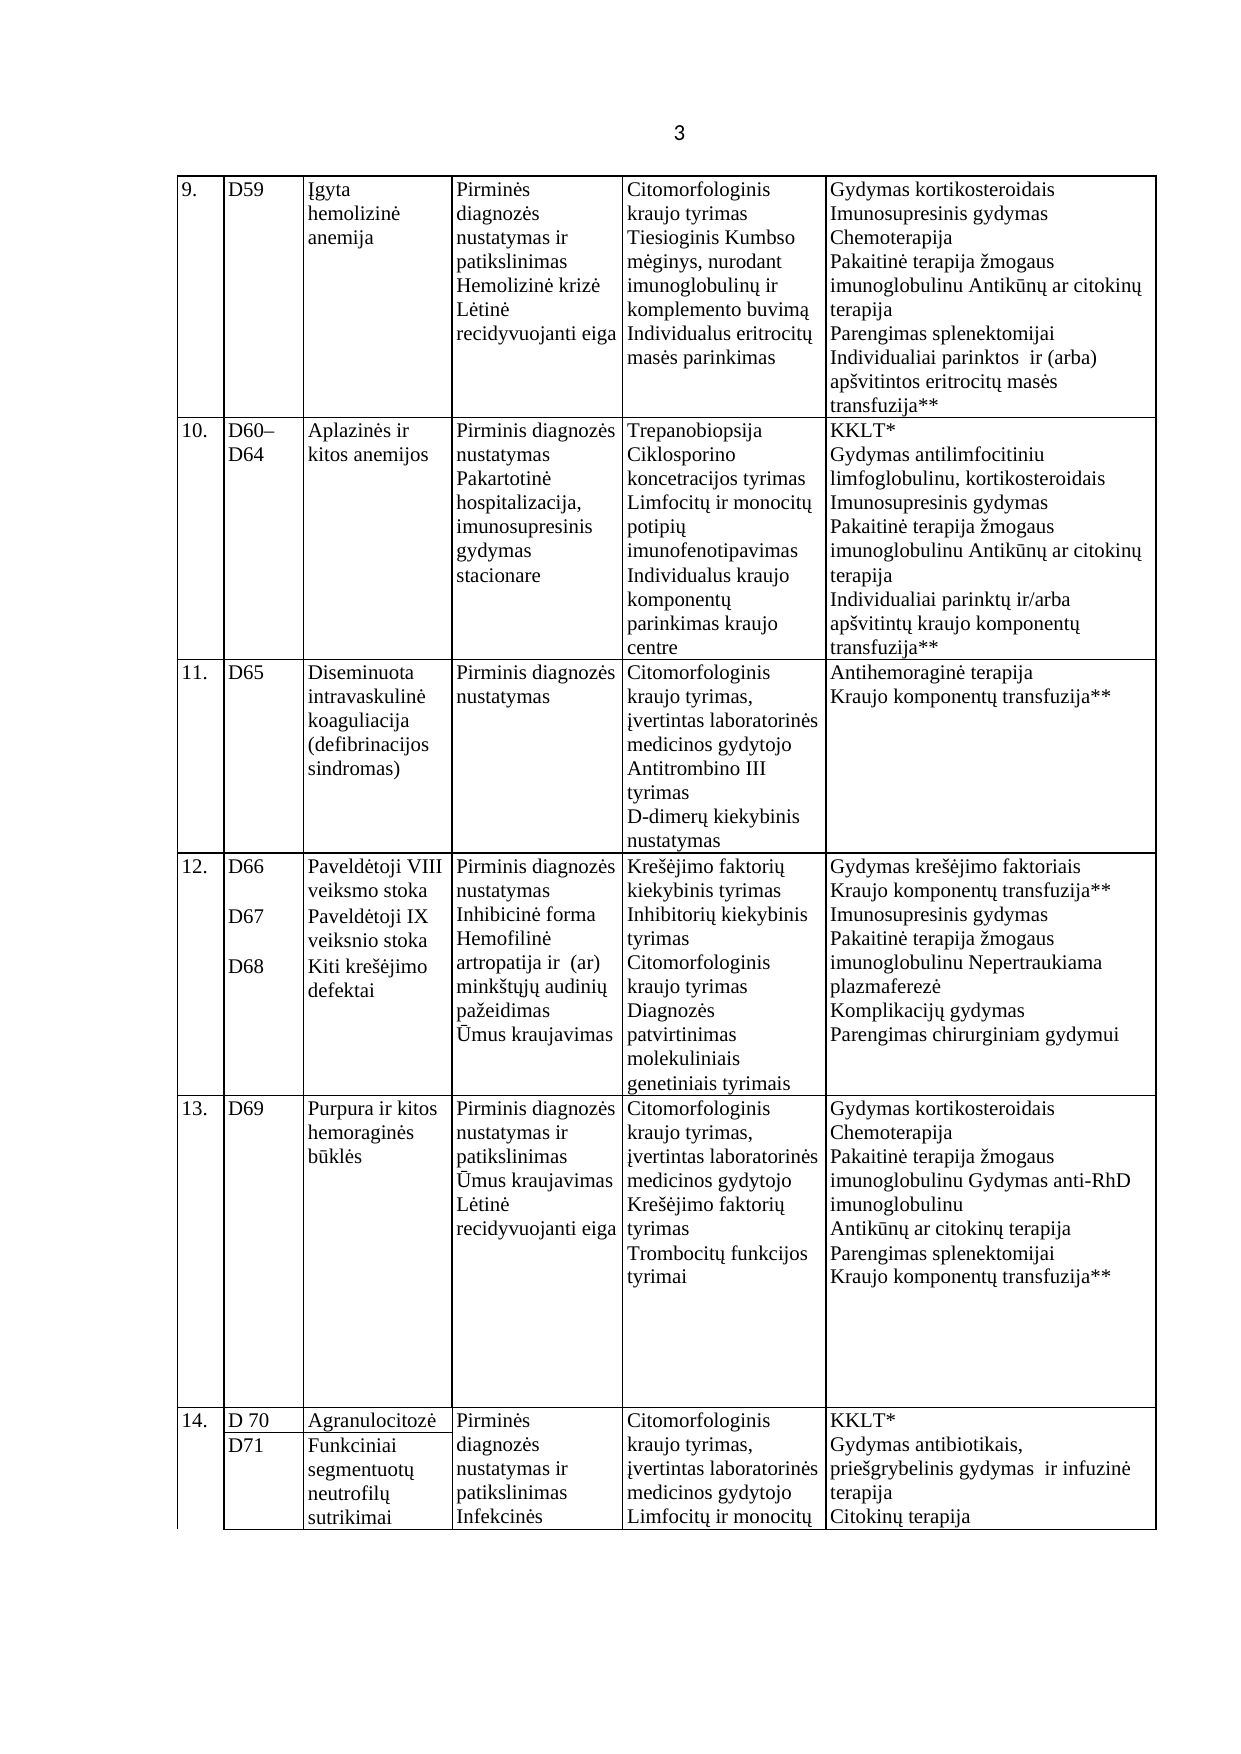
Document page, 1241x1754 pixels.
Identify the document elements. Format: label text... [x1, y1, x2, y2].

table_cell Antihemoraginė terapija Kraujo komponentų transfuzija** [827, 660, 1155, 852]
table_cell Diseminuota intravaskulinė koaguliacija (defibrinacijos sindromas) [304, 660, 451, 852]
table_cell Pirminės diagnozės nustatymas ir patikslinimas Hemolizinė krizė Lėtinė recidyvuojanti eiga [453, 177, 622, 417]
table_cell KKLT* Gydymas antibiotikais, priešgrybelinis gydymas ir infuzinė terapija Citokinų terapija [827, 1408, 1155, 1529]
table_cell Citomorfologinis kraujo tyrimas, įvertintas laboratorinės medicinos gydytojo Limfocitų ir monocitų potipių tipavimas Leukocitų funkcijos tyrimas Diagnozės patvirtinimas molekuliniais genetiniais tyrimais [623, 1408, 825, 1529]
table_cell 12. [178, 854, 223, 1094]
table_cell D71 [225, 1433, 303, 1529]
table_cell Pirminis diagnozės nustatymas ir patikslinimas Ūmus kraujavimas Lėtinė recidyvuojanti eiga [453, 1096, 622, 1407]
table_cell D 70 [299, 1408, 303, 1432]
table_cell D67 [225, 902, 303, 952]
table_cell Kiti krešėjimo defektai [304, 952, 451, 1094]
table_cell D69 [225, 1096, 303, 1407]
table_cell Paveldėtoji IX veiksnio stoka [304, 902, 451, 952]
table_cell D59 [225, 177, 303, 417]
table_cell 14. [178, 1408, 223, 1529]
table_cell Pirminis diagnozės nustatymas [453, 660, 622, 852]
table_cell 9. [178, 177, 223, 417]
table_cell Citomorfologinis kraujo tyrimas Tiesioginis Kumbso mėginys, nurodant imunoglobulinų ir komplemento buvimą Individualus eritrocitų masės parinkimas [623, 177, 825, 417]
table_cell Aplazinės ir kitos anemijos [304, 418, 451, 659]
table_cell Purpura ir kitos hemoraginės būklės [304, 1096, 451, 1407]
table_cell 13. [178, 1096, 223, 1407]
table_cell D68 [225, 952, 303, 1094]
table_cell Gydymas krešėjimo faktoriais Kraujo komponentų transfuzija** Imunosupresinis gydymas Pakaitinė terapija žmogaus imunoglobulinu Nepertraukiama plazmaferezė Komplikacijų gydymas Parengimas chirurginiam gydymui [827, 854, 1155, 1094]
table_cell Pirminis diagnozės nustatymas Pakartotinė hospitalizacija, imunosupresinis gydymas stacionare [453, 418, 622, 659]
table_cell Citomorfologinis kraujo tyrimas, įvertintas laboratorinės medicinos gydytojo Krešėjimo faktorių tyrimas Trombocitų funkcijos tyrimai [623, 1096, 825, 1407]
table_cell Gydymas kortikosteroidais Chemoterapija Pakaitinė terapija žmogaus imunoglobulinu Gydymas anti-RhD imunoglobulinu Antikūnų ar citokinų terapija Parengimas splenektomijai Kraujo komponentų transfuzija** [827, 1096, 1155, 1407]
table_cell D66 [225, 854, 303, 902]
table_cell 10. [178, 418, 223, 659]
table_cell D60–D64 [225, 418, 303, 659]
table_cell 11. [178, 660, 223, 852]
table_cell Pirminis diagnozės nustatymas Inhibicinė forma Hemofilinė artropatija ir (ar) minkštųjų audinių pažeidimas Ūmus kraujavimas [453, 854, 622, 1094]
table_cell D65 [225, 660, 303, 852]
table_cell Įgyta hemolizinė anemija [304, 177, 451, 417]
table_cell Pirminės diagnozės nustatymas ir patikslinimas Infekcinės [453, 1408, 622, 1529]
